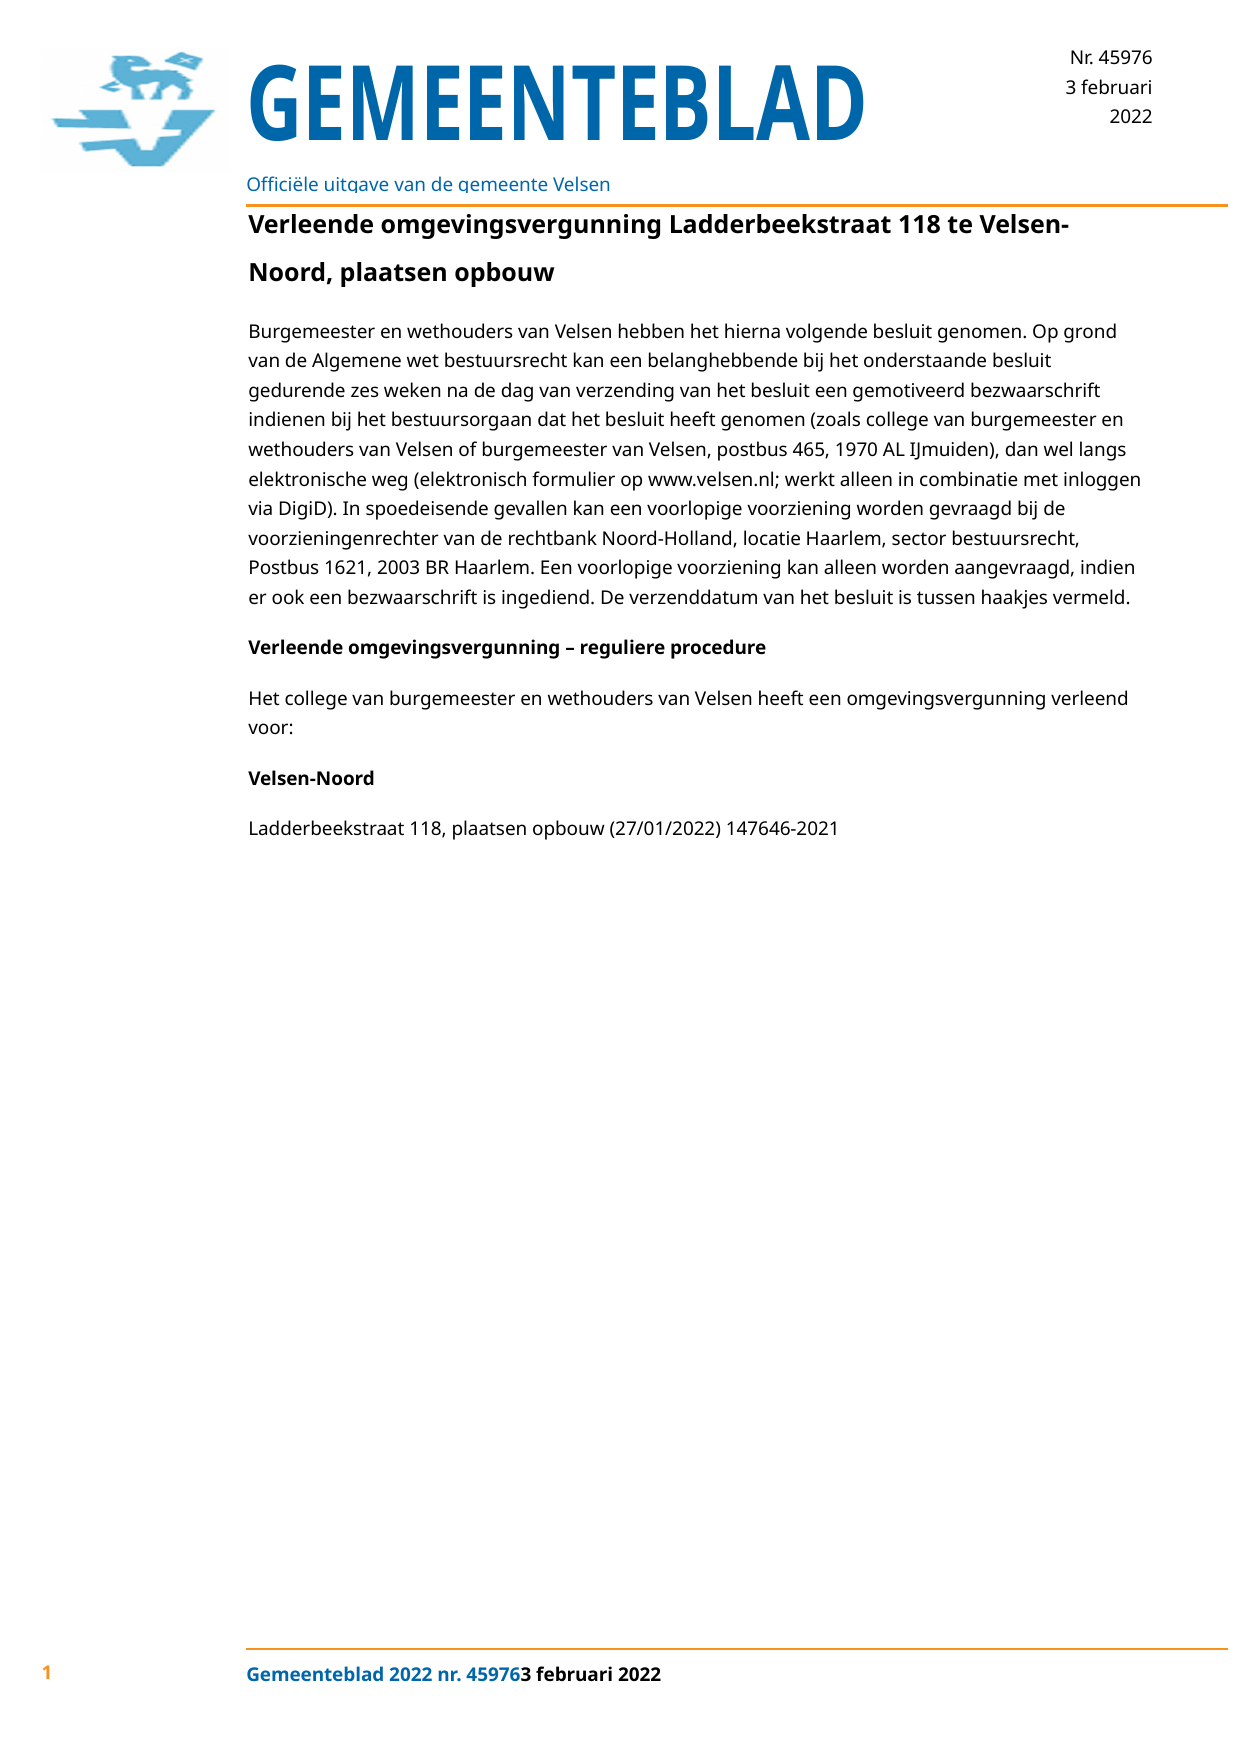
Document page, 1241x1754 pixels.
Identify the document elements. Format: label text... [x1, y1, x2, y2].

picture [41, 47, 231, 172]
text Verleende omgevingsvergunning Ladderbeekstraat 118 te Velsen-Noord, plaatsen opbouw [248, 207, 1152, 288]
text Ladderbeekstraat 118, plaatsen opbouw (27/01/2022) 147646-2021 [248, 815, 1152, 841]
text Burgemeester en wethouders van Velsen hebben het hierna volgende besluit genomen. Op grond van de Algemene wet bestuursrecht kan een belanghebbende bij het onderstaande besluit gedurende zes weken na de dag van verzending van het besluit een gemotiveerd bezwaarschrift indienen bij het bestuursorgaan dat het besluit heeft genomen (zoals college van burgemeester en wethouders van Velsen of burgemeester van Velsen, postbus 465, 1970 AL IJmuiden), dan wel langs elektronische weg (elektronisch formulier op www.velsen.nl; werkt alleen in combinatie met inloggen via DigiD). In spoedeisende gevallen kan een voorlopige voorziening worden gevraagd bij de voorzieningenrechter van de rechtbank Noord-Holland, locatie Haarlem, sector bestuursrecht, Postbus 1621, 2003 BR Haarlem. Een voorlopige voorziening kan alleen worden aangevraagd, indien er ook een bezwaarschrift is ingediend. De verzenddatum van het besluit is tussen haakjes vermeld. [248, 318, 1152, 610]
text Het college van burgemeester en wethouders van Velsen heeft een omgevingsvergunning verleend voor: [248, 685, 1152, 740]
text Verleende omgevingsvergunning – reguliere procedure [248, 634, 1152, 660]
text Velsen-Noord [248, 765, 1152, 791]
